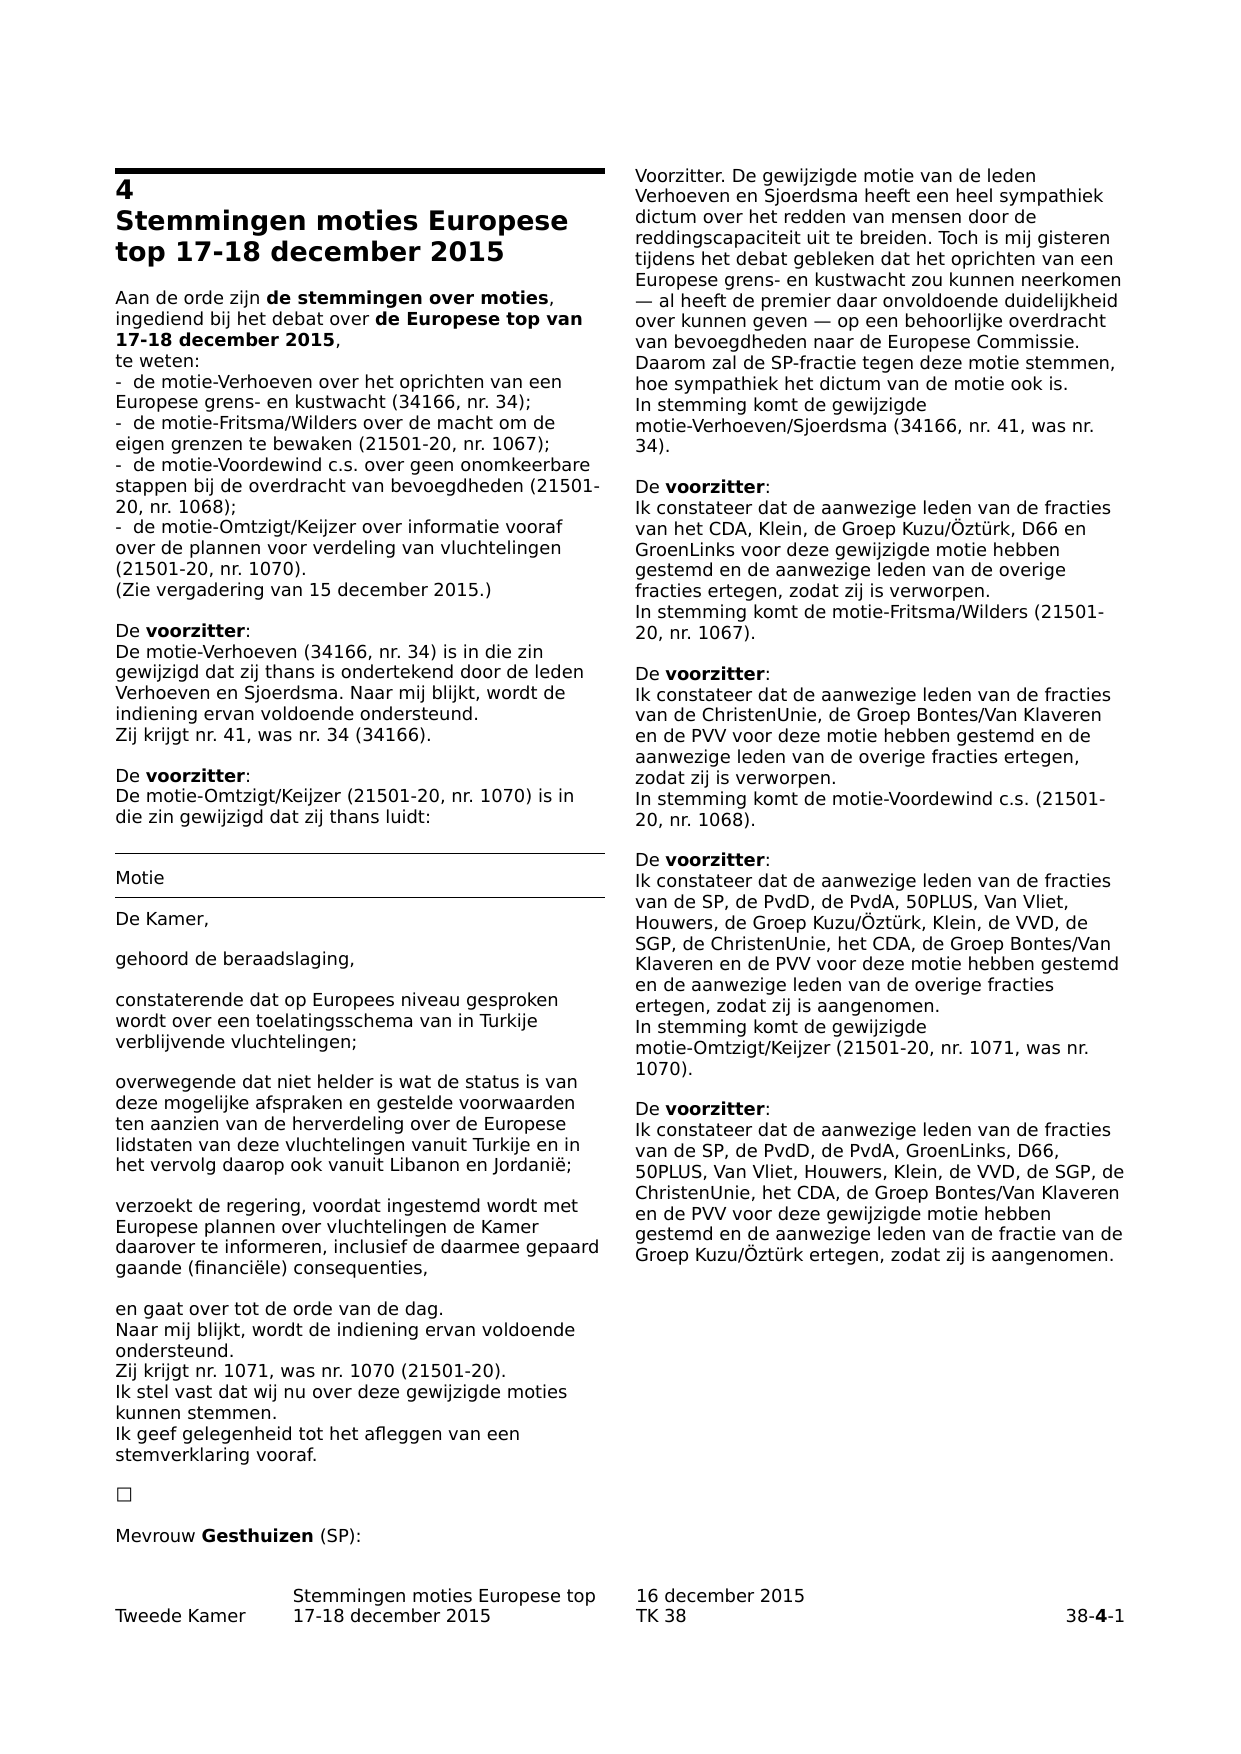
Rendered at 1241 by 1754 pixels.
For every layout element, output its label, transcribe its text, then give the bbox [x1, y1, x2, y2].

text Ik constateer dat de aanwezige leden van de fracties van de SP, de PvdD, de PvdA, 50PLUS, Van Vliet, Houwers, de Groep Kuzu/Öztürk, Klein, de VVD, de SGP, de ChristenUnie, het CDA, de Groep Bontes/Van Klaveren en de PVV voor deze motie hebben gestemd en de aanwezige leden van de overige fracties ertegen, zodat zij is aangenomen. [635, 871, 1125, 1017]
text Aan de orde zijn de stemmingen over moties, ingediend bij het debat over de Europese top van 17-18 december 2015, [115, 288, 605, 351]
text Ik stel vast dat wij nu over deze gewijzigde moties kunnen stemmen. [115, 1382, 605, 1424]
list de motie-Verhoeven over het oprichten van een Europese grens- en kustwacht (34166, nr. 34); [115, 371, 605, 413]
text en gaat over tot de orde van de dag. [115, 1299, 605, 1319]
text De voorzitter: [635, 1099, 1125, 1120]
text Ik constateer dat de aanwezige leden van de fracties van het CDA, Klein, de Groep Kuzu/Öztürk, D66 en GroenLinks voor deze gewijzigde motie hebben gestemd en de aanwezige leden van de overige fracties ertegen, zodat zij is verworpen. [635, 498, 1125, 602]
text Mevrouw Gesthuizen (SP): [115, 1526, 605, 1547]
text Zij krijgt nr. 1071, was nr. 1070 (21501-20). [115, 1361, 605, 1382]
text constaterende dat op Europees niveau gesproken wordt over een toelatingsschema van in Turkije verblijvende vluchtelingen; [115, 990, 605, 1052]
text Motie [115, 868, 605, 888]
text De voorzitter: [635, 477, 1125, 498]
title 4 Stemmingen moties Europese top 17-18 december 2015 [115, 174, 605, 268]
text De Kamer, [115, 908, 605, 929]
text overwegende dat niet helder is wat de status is van deze mogelijke afspraken en gestelde voorwaarden ten aanzien van de herverdeling over de Europese lidstaten van deze vluchtelingen vanuit Turkije en in het vervolg daarop ook vanuit Libanon en Jordanië; [115, 1072, 605, 1176]
text De voorzitter: [635, 850, 1125, 871]
text De motie-Omtzigt/Keijzer (21501-20, nr. 1070) is in die zin gewijzigd dat zij thans luidt: [115, 786, 605, 828]
text De voorzitter: [635, 663, 1125, 684]
text Ik constateer dat de aanwezige leden van de fracties van de SP, de PvdD, de PvdA, GroenLinks, D66, 50PLUS, Van Vliet, Houwers, Klein, de VVD, de SGP, de ChristenUnie, het CDA, de Groep Bontes/Van Klaveren en de PVV voor deze gewijzigde motie hebben gestemd en de aanwezige leden van de fractie van de Groep Kuzu/Öztürk ertegen, zodat zij is aangenomen. [635, 1120, 1125, 1266]
text (Zie vergadering van 15 december 2015.) [115, 580, 605, 601]
text In stemming komt de gewijzigde motie-Verhoeven/Sjoerdsma (34166, nr. 41, was nr. 34). [635, 394, 1125, 457]
text Ik geef gelegenheid tot het afleggen van een stemverklaring vooraf. [115, 1424, 605, 1465]
text De voorzitter: [115, 621, 605, 641]
text In stemming komt de gewijzigde motie-Omtzigt/Keijzer (21501-20, nr. 1071, was nr. 1070). [635, 1017, 1125, 1079]
text Voorzitter. De gewijzigde motie van de leden Verhoeven en Sjoerdsma heeft een heel sympathiek dictum over het redden van mensen door de reddingscapaciteit uit te breiden. Toch is mij gisteren tijdens het debat gebleken dat het oprichten van een Europese grens- en kustwacht zou kunnen neerkomen — al heeft de premier daar onvoldoende duidelijkheid over kunnen geven — op een behoorlijke overdracht van bevoegdheden naar de Europese Commissie. Daarom zal de SP-fractie tegen deze motie stemmen, hoe sympathiek het dictum van de motie ook is. [635, 165, 1125, 394]
text Naar mij blijkt, wordt de indiening ervan voldoende ondersteund. [115, 1319, 605, 1361]
text In stemming komt de motie-Voordewind c.s. (21501-20, nr. 1068). [635, 788, 1125, 830]
text De voorzitter: [115, 766, 605, 786]
list de motie-Omtzigt/Keijzer over informatie vooraf over de plannen voor verdeling van vluchtelingen (21501-20, nr. 1070). [115, 517, 605, 580]
text gehoord de beraadslaging, [115, 949, 605, 970]
list de motie-Voordewind c.s. over geen onomkeerbare stappen bij de overdracht van bevoegdheden (21501-20, nr. 1068); [115, 455, 605, 517]
text In stemming komt de motie-Fritsma/Wilders (21501-20, nr. 1067). [635, 602, 1125, 643]
text Ik constateer dat de aanwezige leden van de fracties van de ChristenUnie, de Groep Bontes/Van Klaveren en de PVV voor deze motie hebben gestemd en de aanwezige leden van de overige fracties ertegen, zodat zij is verworpen. [635, 684, 1125, 788]
text De motie-Verhoeven (34166, nr. 34) is in die zin gewijzigd dat zij thans is ondertekend door de leden Verhoeven en Sjoerdsma. Naar mij blijkt, wordt de indiening ervan voldoende ondersteund. [115, 641, 605, 725]
text Zij krijgt nr. 41, was nr. 34 (34166). [115, 725, 605, 746]
text verzoekt de regering, voordat ingestemd wordt met Europese plannen over vluchtelingen de Kamer daarover te informeren, inclusief de daarmee gepaard gaande (financiële) consequenties, [115, 1196, 605, 1279]
text ⬜ [115, 1485, 605, 1506]
list de motie-Fritsma/Wilders over de macht om de eigen grenzen te bewaken (21501-20, nr. 1067); [115, 413, 605, 455]
text te weten: [115, 351, 605, 371]
